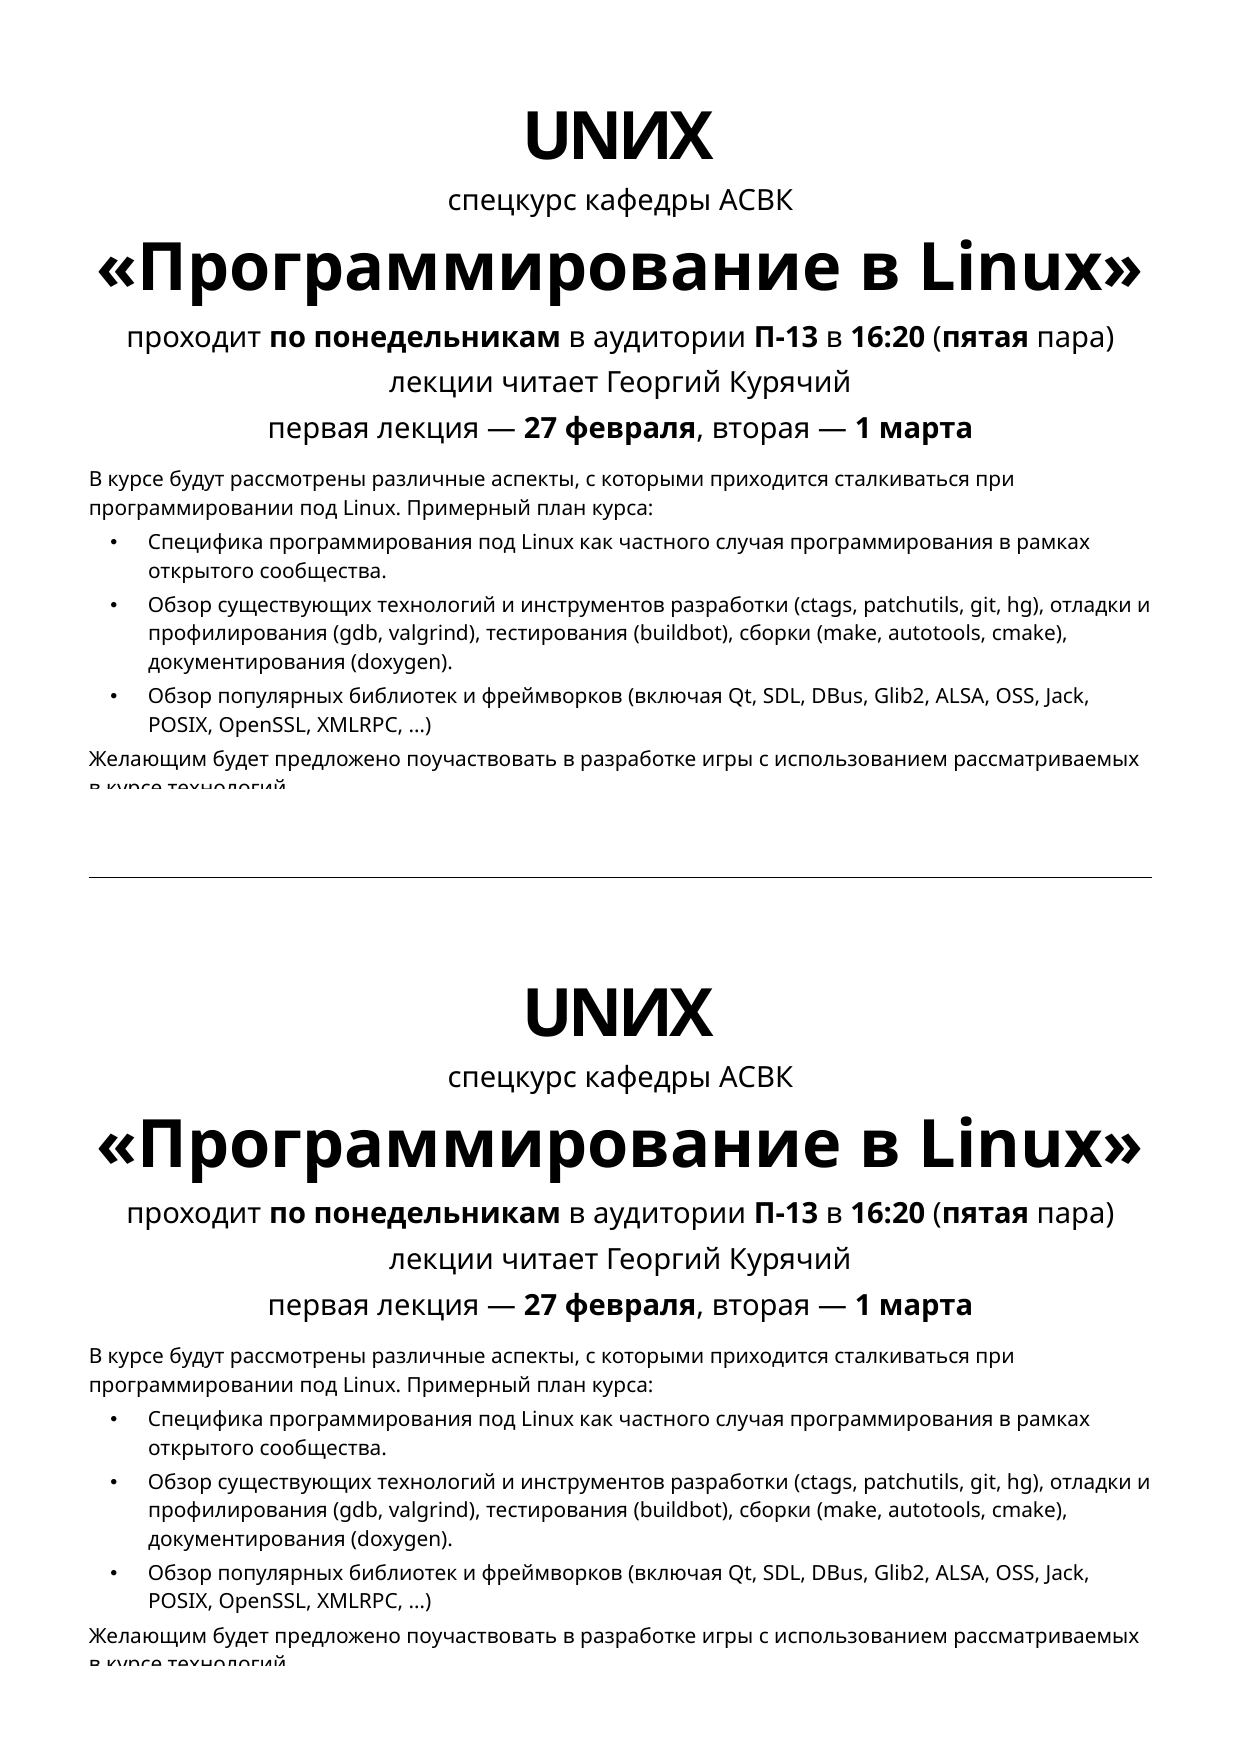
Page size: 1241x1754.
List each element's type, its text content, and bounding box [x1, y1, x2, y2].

table_cell [89, 788, 1152, 877]
table_header UNИX спецкурс кафедры АСВК «Программирование в Linux» проходит по понедельникам в аудитории П-13 в 16:20 (пятая пара) лекции читает Георгий Курячий первая лекция — 27 февраля, вторая — 1 марта В курсе будут рассмотрены различные аспекты, с которыми приходится сталкиваться при программировании под Linux. Примерный план курса: Специфика программирования под Linux как частного случая программирования в рамках открытого сообщества. Обзор существующих технологий и инструментов разработки (ctags, patchutils, git, hg), отладки и профилирования (gdb, valgrind), тестирования (buildbot), сборки (make, autotools, cmake), документирования (doxygen). Обзор популярных библиотек и фреймворков (включая Qt, SDL, DBus, Glib2, ALSA, OSS, Jack, POSIX, OpenSSL, XMLRPC, …) Желающим будет предложено поучаствовать в разработке игры с использованием рассматриваемых в курсе технологий. http://uneex.ru/LinuxProgramming eSyr [89, 89, 1152, 788]
table_cell [89, 878, 1152, 965]
table_cell UNИX спецкурс кафедры АСВК «Программирование в Linux» проходит по понедельникам в аудитории П-13 в 16:20 (пятая пара) лекции читает Георгий Курячий первая лекция — 27 февраля, вторая — 1 марта В курсе будут рассмотрены различные аспекты, с которыми приходится сталкиваться при программировании под Linux. Примерный план курса: Специфика программирования под Linux как частного случая программирования в рамках открытого сообщества. Обзор существующих технологий и инструментов разработки (ctags, patchutils, git, hg), отладки и профилирования (gdb, valgrind), тестирования (buildbot), сборки (make, autotools, cmake), документирования (doxygen). Обзор популярных библиотек и фреймворков (включая Qt, SDL, DBus, Glib2, ALSA, OSS, Jack, POSIX, OpenSSL, XMLRPC, …) Желающим будет предложено поучаствовать в разработке игры с использованием рассматриваемых в курсе технологий. http://uneex.ru/LinuxProgramming eSyr [89, 965, 1152, 1665]
